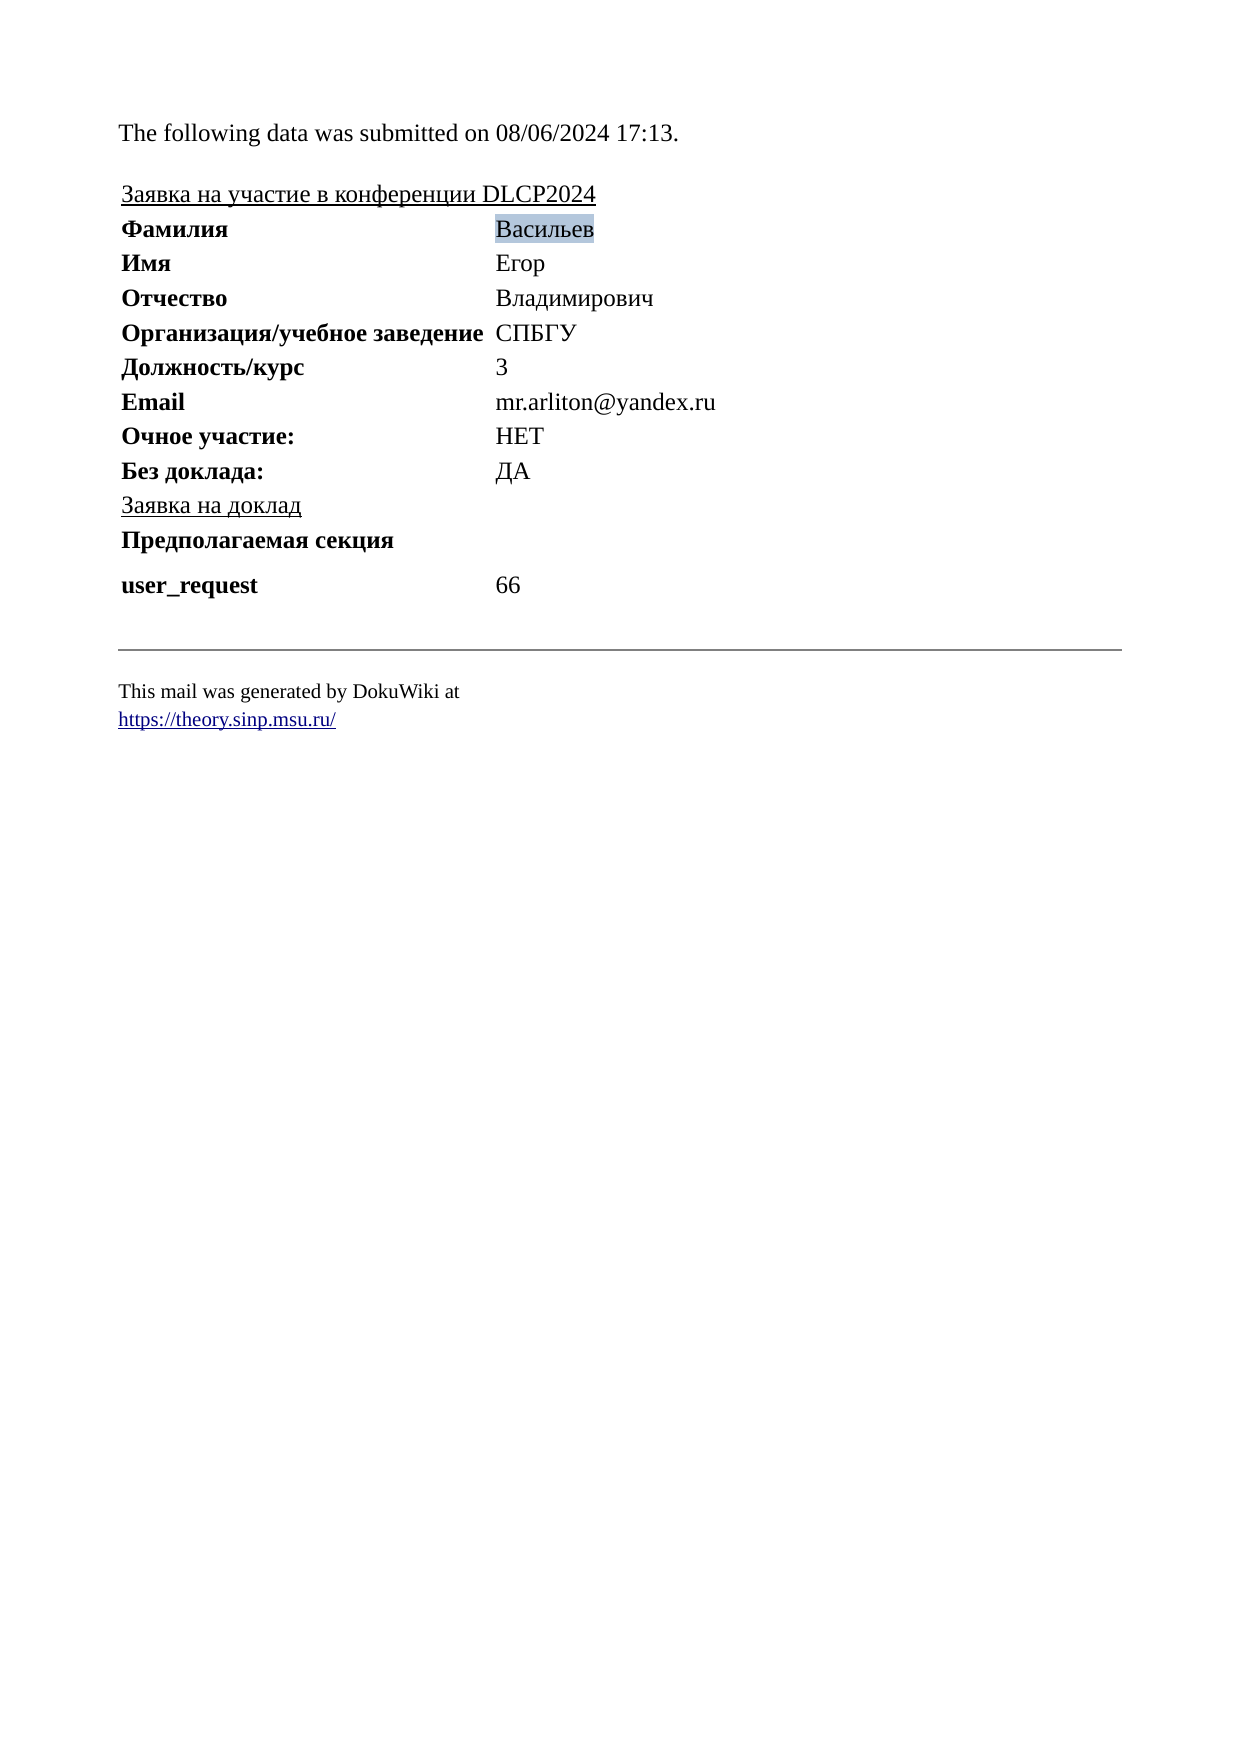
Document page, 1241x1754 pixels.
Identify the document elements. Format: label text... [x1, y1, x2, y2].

table_cell 3 [493, 349, 728, 384]
table_cell НЕТ [493, 419, 728, 453]
table_cell Email [118, 384, 492, 418]
table_cell СПБГУ [493, 315, 728, 349]
table_cell user_request [118, 568, 492, 602]
table_cell Владимирович [493, 280, 728, 315]
table_cell ДА [493, 453, 728, 488]
table_cell Васильев [493, 211, 728, 246]
table_cell [118, 557, 728, 567]
table_cell Должность/курс [118, 349, 492, 384]
text The following data was submitted on 08/06/2024 17:13. [118, 118, 1122, 147]
table_cell mr.arliton@yandex.ru [493, 384, 728, 418]
table_cell [493, 522, 728, 557]
table_cell Имя [118, 246, 492, 280]
table_cell Организация/учебное заведение [118, 315, 492, 349]
table_cell Фамилия [118, 211, 492, 246]
table_cell Заявка на доклад [118, 488, 728, 522]
table_cell Предполагаемая секция [118, 522, 492, 557]
table_cell Отчество [118, 280, 492, 315]
table_cell Без доклада: [118, 453, 492, 488]
table_cell Егор [493, 246, 728, 280]
table_cell Очное участие: [118, 419, 492, 453]
table_cell 66 [493, 568, 728, 602]
text This mail was generated by DokuWiki at https://theory.sinp.msu.ru/ [118, 679, 1122, 731]
table_header Заявка на участие в конференции DLCP2024 [118, 176, 728, 211]
